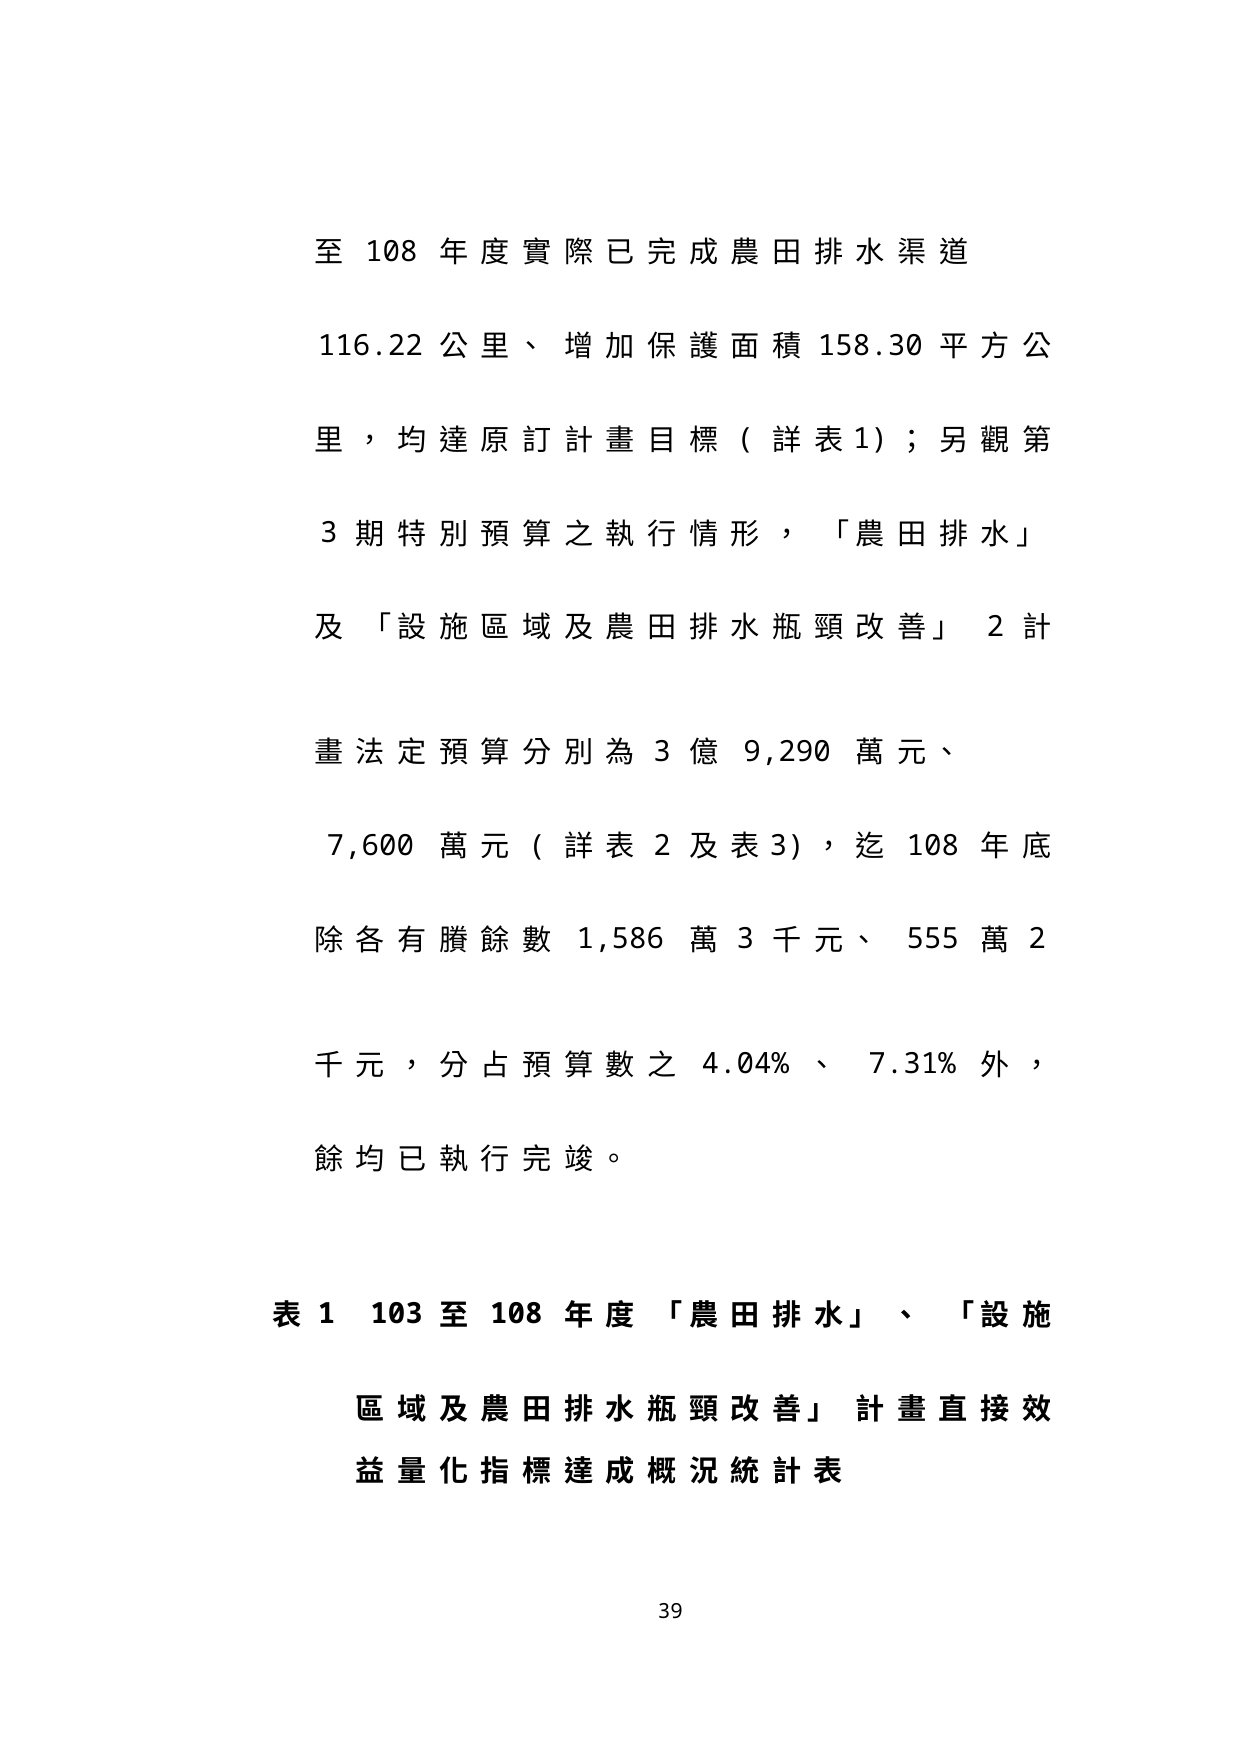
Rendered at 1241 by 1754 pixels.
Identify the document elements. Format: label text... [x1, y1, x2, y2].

text 表1 103至108年度「農田排水」、「設施區域及農田排水瓶頸改善」計畫直接效益量化指標達成概況統計表 [241, 1240, 1058, 1490]
text 至108年度實際已完成農田排水渠道116.22公里、增加保護面積158.30平方公里，均達原訂計畫目標(詳表1)；另觀第3期特別預算之執行情形，「農田排水」及「設施區域及農田排水瓶頸改善」2計畫法定預算分別為3億9,290萬元、7,600萬元(詳表2及表3)，迄108年底除各有賸餘數1,586萬3千元、555萬2千元，分占預算數之4.04%、7.31%外，餘均已執行完竣。 [271, 177, 1058, 1177]
